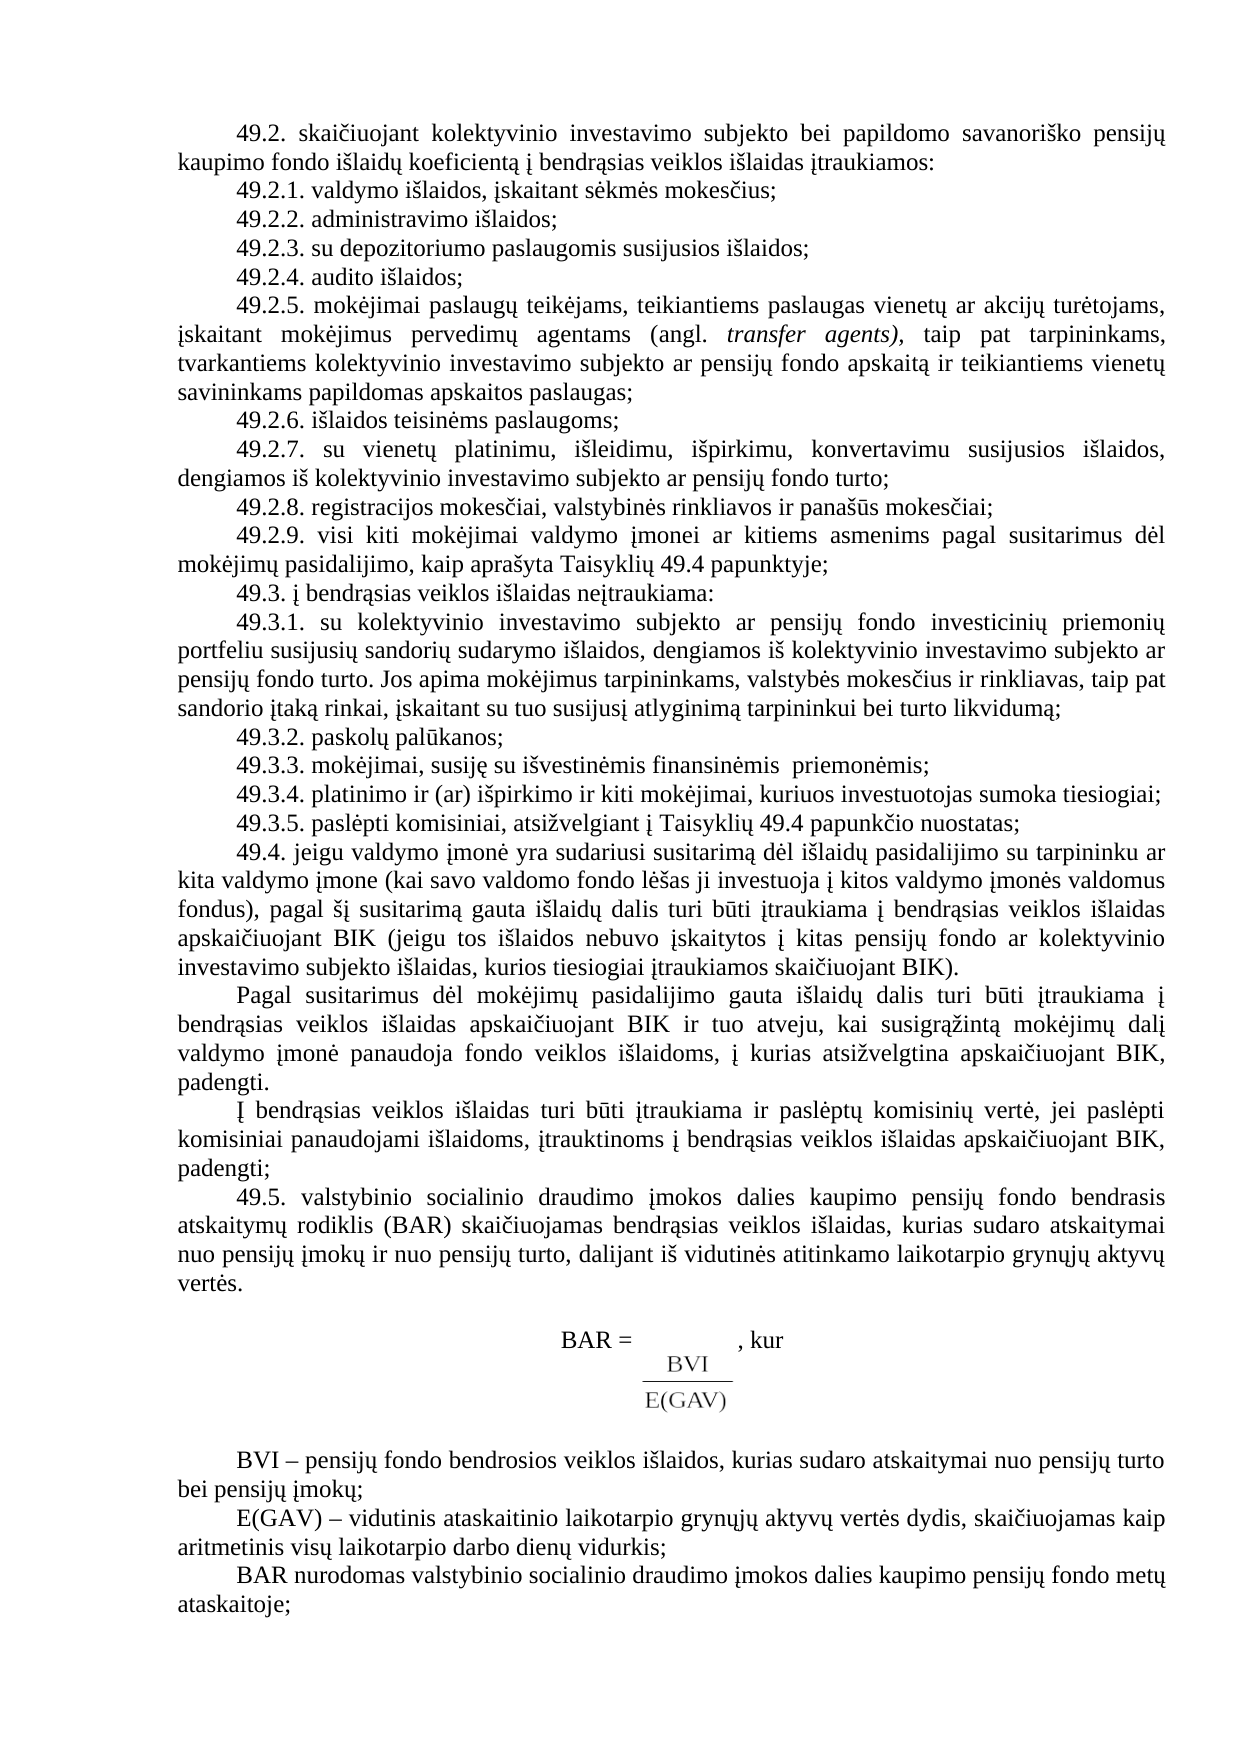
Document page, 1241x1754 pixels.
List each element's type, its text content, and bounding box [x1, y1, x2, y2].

text 49.2. skaičiuojant kolektyvinio investavimo subjekto bei papildomo savanoriško pensijų kaupimo fondo išlaidų koeficientą į bendrąsias veiklos išlaidas įtraukiamos: [177, 118, 1166, 176]
text Pagal susitarimus dėl mokėjimų pasidalijimo gauta išlaidų dalis turi būti įtraukiama į bendrąsias veiklos išlaidas apskaičiuojant BIK ir tuo atveju, kai susigrąžintą mokėjimų dalį valdymo įmonė panaudoja fondo veiklos išlaidoms, į kurias atsižvelgtina apskaičiuojant BIK, padengti. [177, 981, 1166, 1096]
text 49.2.8. registracijos mokesčiai, valstybinės rinkliavos ir panašūs mokesčiai; [177, 492, 1166, 521]
text 49.3.3. mokėjimai, susiję su išvestinėmis finansinėmis priemonėmis; [177, 751, 1166, 779]
text 49.3. į bendrąsias veiklos išlaidas neįtraukiama: [177, 578, 1166, 607]
text BAR nurodomas valstybinio socialinio draudimo įmokos dalies kaupimo pensijų fondo metų ataskaitoje; [177, 1561, 1166, 1618]
text 49.2.4. audito išlaidos; [177, 262, 1166, 291]
text 49.2.9. visi kiti mokėjimai valdymo įmonei ar kitiems asmenims pagal susitarimus dėl mokėjimų pasidalijimo, kaip aprašyta Taisyklių 49.4 papunktyje; [177, 521, 1166, 578]
text 49.2.5. mokėjimai paslaugų teikėjams, teikiantiems paslaugas vienetų ar akcijų turėtojams, įskaitant mokėjimus pervedimų agentams (angl. transfer agents), taip pat tarpininkams, tvarkantiems kolektyvinio investavimo subjekto ar pensijų fondo apskaitą ir teikiantiems vienetų savininkams papildomas apskaitos paslaugas; [177, 291, 1166, 406]
text 49.2.3. su depozitoriumo paslaugomis susijusios išlaidos; [177, 233, 1166, 262]
text 49.4. jeigu valdymo įmonė yra sudariusi susitarimą dėl išlaidų pasidalijimo su tarpininku ar kita valdymo įmone (kai savo valdomo fondo lėšas ji investuoja į kitos valdymo įmonės valdomus fondus), pagal šį susitarimą gauta išlaidų dalis turi būti įtraukiama į bendrąsias veiklos išlaidas apskaičiuojant BIK (jeigu tos išlaidos nebuvo įskaitytos į kitas pensijų fondo ar kolektyvinio investavimo subjekto išlaidas, kurios tiesiogiai įtraukiamos skaičiuojant BIK). [177, 837, 1166, 981]
text BAR = BVI/E(GAV), kur [177, 1326, 1166, 1417]
text 49.2.6. išlaidos teisinėms paslaugoms; [177, 406, 1166, 434]
text 49.3.5. paslėpti komisiniai, atsižvelgiant į Taisyklių 49.4 papunkčio nuostatas; [177, 808, 1166, 837]
text Į bendrąsias veiklos išlaidas turi būti įtraukiama ir paslėptų komisinių vertė, jei paslėpti komisiniai panaudojami išlaidoms, įtrauktinoms į bendrąsias veiklos išlaidas apskaičiuojant BIK, padengti; [177, 1096, 1166, 1182]
text 49.2.2. administravimo išlaidos; [177, 204, 1166, 233]
text 49.3.4. platinimo ir (ar) išpirkimo ir kiti mokėjimai, kuriuos investuotojas sumoka tiesiogiai; [177, 779, 1166, 808]
text 49.5. valstybinio socialinio draudimo įmokos dalies kaupimo pensijų fondo bendrasis atskaitymų rodiklis (BAR) skaičiuojamas bendrąsias veiklos išlaidas, kurias sudaro atskaitymai nuo pensijų įmokų ir nuo pensijų turto, dalijant iš vidutinės atitinkamo laikotarpio grynųjų aktyvų vertės. [177, 1182, 1166, 1297]
text E(GAV) – vidutinis ataskaitinio laikotarpio grynųjų aktyvų vertės dydis, skaičiuojamas kaip aritmetinis visų laikotarpio darbo dienų vidurkis; [177, 1503, 1166, 1561]
text 49.2.7. su vienetų platinimu, išleidimu, išpirkimu, konvertavimu susijusios išlaidos, dengiamos iš kolektyvinio investavimo subjekto ar pensijų fondo turto; [177, 434, 1166, 492]
text 49.2.1. valdymo išlaidos, įskaitant sėkmės mokesčius; [177, 176, 1166, 204]
text 49.3.1. su kolektyvinio investavimo subjekto ar pensijų fondo investicinių priemonių portfeliu susijusių sandorių sudarymo išlaidos, dengiamos iš kolektyvinio investavimo subjekto ar pensijų fondo turto. Jos apima mokėjimus tarpininkams, valstybės mokesčius ir rinkliavas, taip pat sandorio įtaką rinkai, įskaitant su tuo susijusį atlyginimą tarpininkui bei turto likvidumą; [177, 607, 1166, 722]
text BVI – pensijų fondo bendrosios veiklos išlaidos, kurias sudaro atskaitymai nuo pensijų turto bei pensijų įmokų; [177, 1446, 1166, 1503]
text 49.3.2. paskolų palūkanos; [177, 722, 1166, 751]
